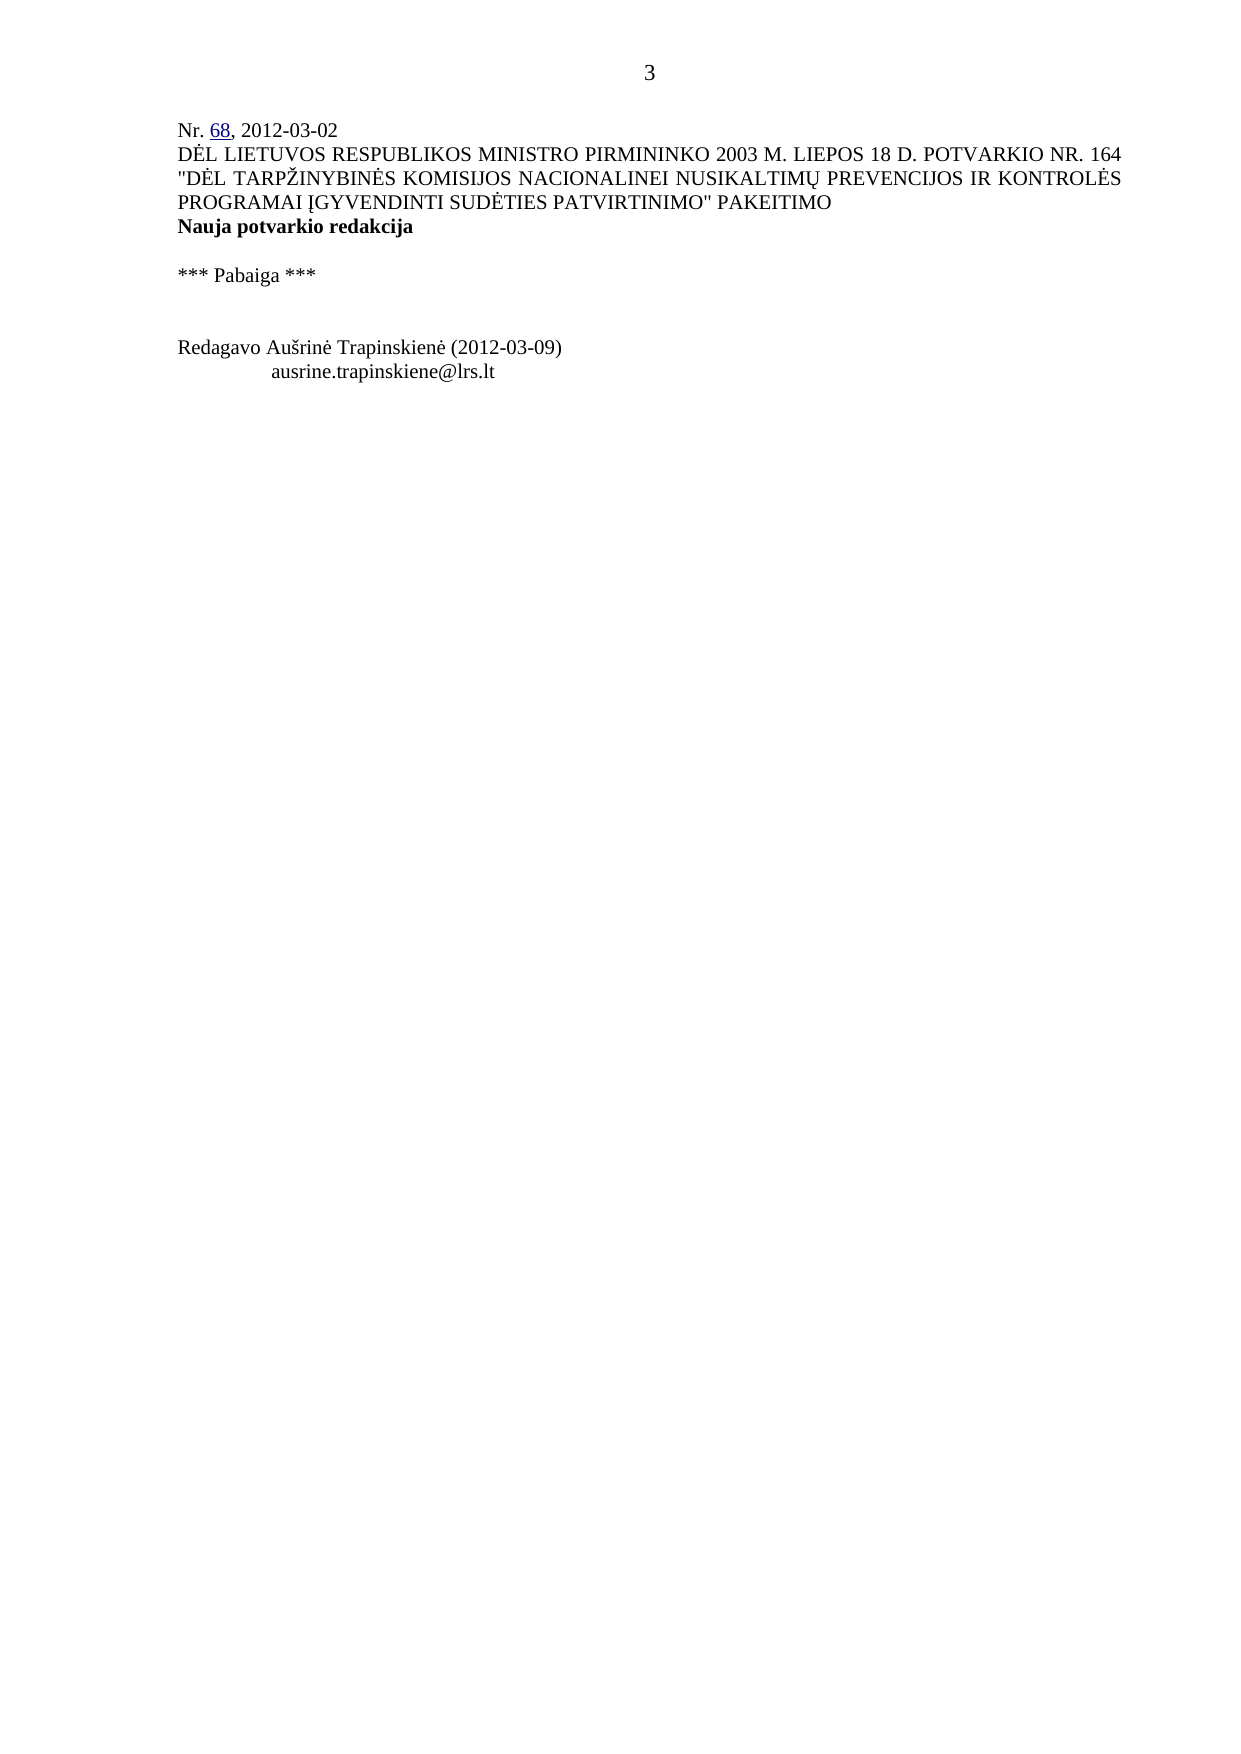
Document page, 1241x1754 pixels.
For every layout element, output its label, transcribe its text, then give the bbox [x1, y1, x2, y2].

text Nr. 68, 2012-03-02 [177, 118, 1122, 142]
text DĖL LIETUVOS RESPUBLIKOS MINISTRO PIRMININKO 2003 M. LIEPOS 18 D. POTVARKIO NR. 164 "DĖL TARPŽINYBINĖS KOMISIJOS NACIONALINEI NUSIKALTIMŲ PREVENCIJOS IR KONTROLĖS PROGRAMAI ĮGYVENDINTI SUDĖTIES PATVIRTINIMO" PAKEITIMO [177, 142, 1122, 214]
text Nauja potvarkio redakcija [177, 214, 1122, 238]
text ausrine.trapinskiene@lrs.lt [177, 359, 1122, 383]
text *** Pabaiga *** [177, 262, 1122, 287]
text Redagavo Aušrinė Trapinskienė (2012-03-09) [177, 335, 1122, 359]
